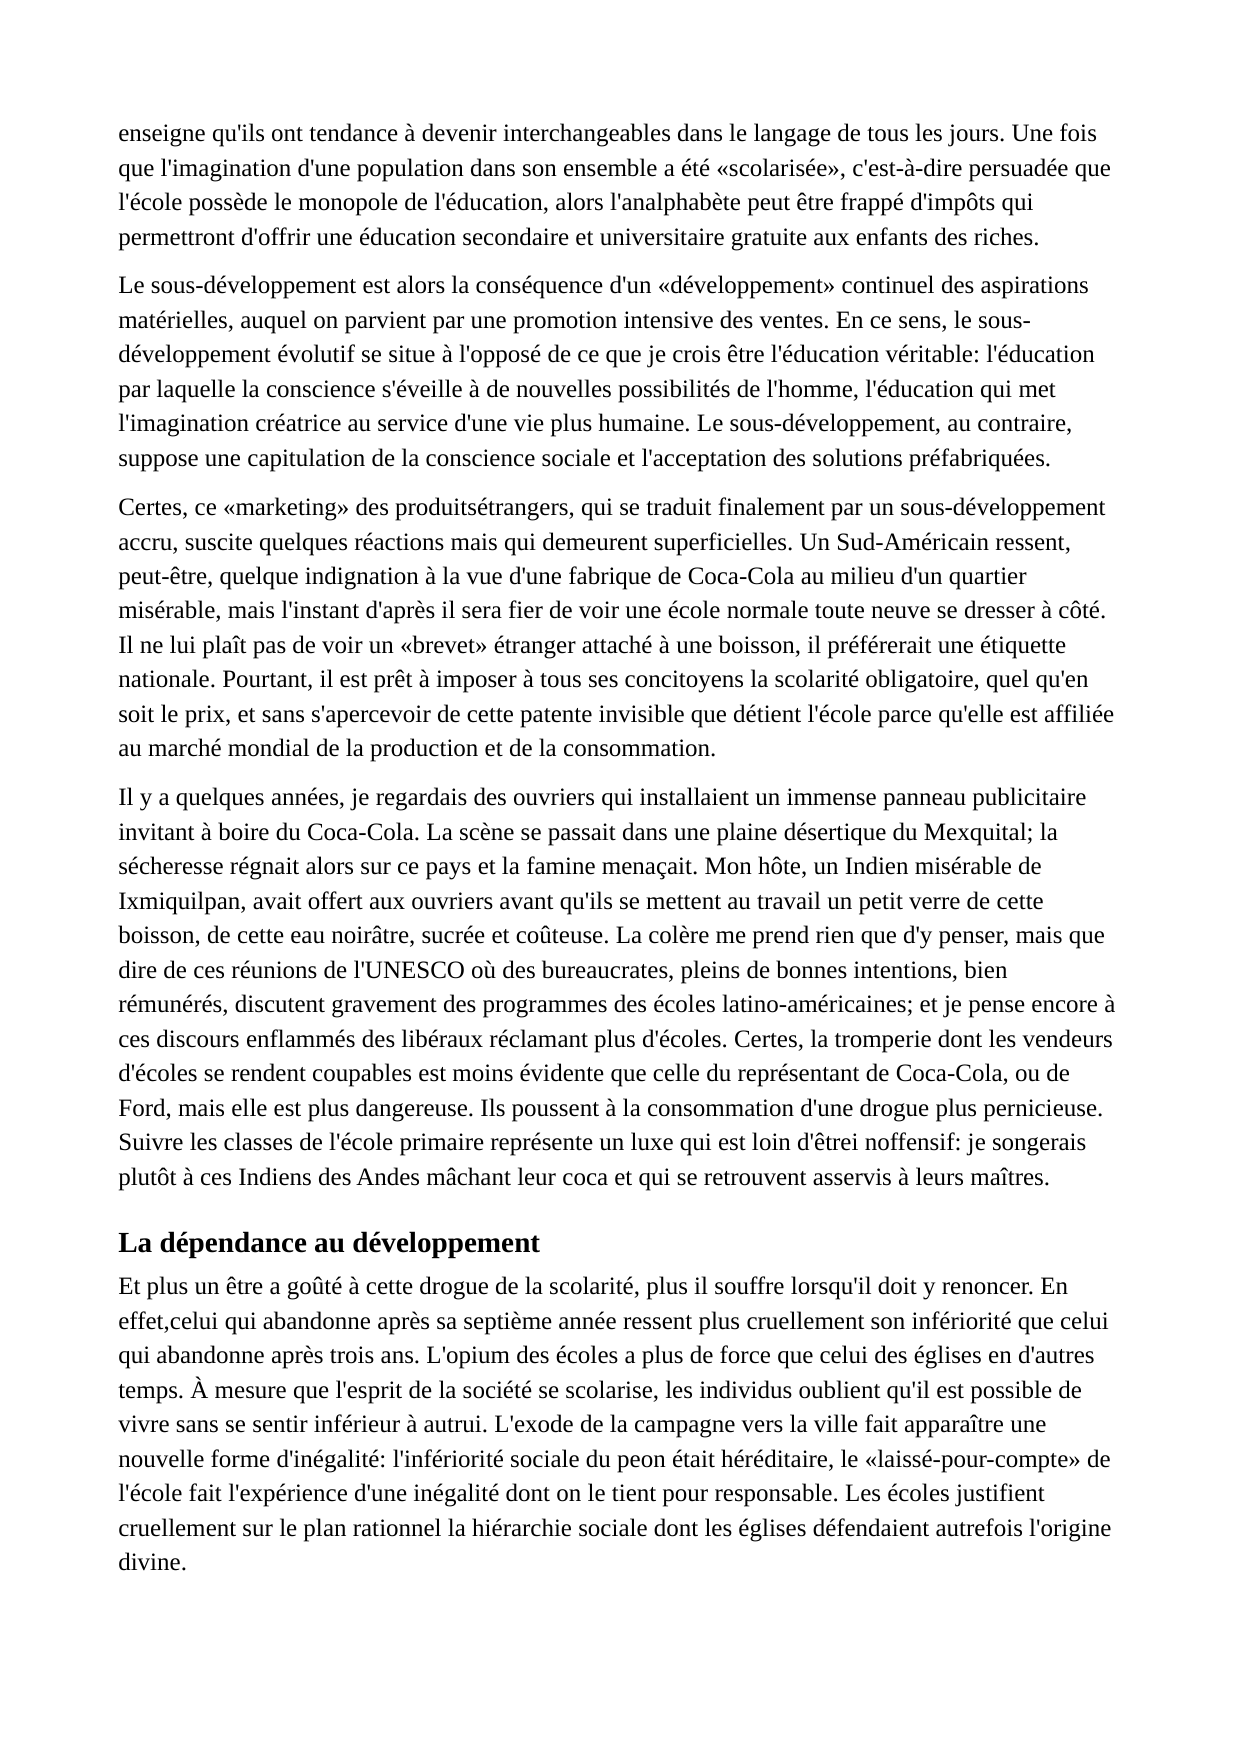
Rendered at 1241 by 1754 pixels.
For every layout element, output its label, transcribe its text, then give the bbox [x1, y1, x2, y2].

text Et plus un être a goûté à cette drogue de la scolarité, plus il souffre lorsqu'il doit y renoncer. En effet,celui qui abandonne après sa septième année ressent plus cruellement son infériorité que celui qui abandonne après trois ans. L'opium des écoles a plus de force que celui des églises en d'autres temps. À mesure que l'esprit de la société se scolarise, les individus oublient qu'il est possible de vivre sans se sentir inférieur à autrui. L'exode de la campagne vers la ville fait apparaître une nouvelle forme d'inégalité: l'infériorité sociale du peon était héréditaire, le «laissé-pour-compte» de l'école fait l'expérience d'une inégalité dont on le tient pour responsable. Les écoles justifient cruellement sur le plan rationnel la hiérarchie sociale dont les églises défendaient autrefois l'origine divine. [118, 1271, 1122, 1576]
subtitle La dépendance au développement [118, 1225, 1122, 1259]
text enseigne qu'ils ont tendance à devenir interchangeables dans le langage de tous les jours. Une fois que l'imagination d'une population dans son ensemble a été «scolarisée», c'est-à-dire persuadée que l'école possède le monopole de l'éducation, alors l'analphabète peut être frappé d'impôts qui permettront d'offrir une éducation secondaire et universitaire gratuite aux enfants des riches. [118, 118, 1122, 250]
text Il y a quelques années, je regardais des ouvriers qui installaient un immense panneau publicitaire invitant à boire du Coca-Cola. La scène se passait dans une plaine désertique du Mexquital; la sécheresse régnait alors sur ce pays et la famine menaçait. Mon hôte, un Indien misérable de Ixmiquilpan, avait offert aux ouvriers avant qu'ils se mettent au travail un petit verre de cette boisson, de cette eau noirâtre, sucrée et coûteuse. La colère me prend rien que d'y penser, mais que dire de ces réunions de l'UNESCO où des bureaucrates, pleins de bonnes intentions, bien rémunérés, discutent gravement des programmes des écoles latino-américaines; et je pense encore à ces discours enflammés des libéraux réclamant plus d'écoles. Certes, la tromperie dont les vendeurs d'écoles se rendent coupables est moins évidente que celle du représentant de Coca-Cola, ou de Ford, mais elle est plus dangereuse. Ils poussent à la consommation d'une drogue plus pernicieuse. Suivre les classes de l'école primaire représente un luxe qui est loin d'êtrei noffensif: je songerais plutôt à ces Indiens des Andes mâchant leur coca et qui se retrouvent asservis à leurs maîtres. [118, 782, 1122, 1191]
text Certes, ce «marketing» des produitsétrangers, qui se traduit finalement par un sous-développement accru, suscite quelques réactions mais qui demeurent superficielles. Un Sud-Américain ressent, peut-être, quelque indignation à la vue d'une fabrique de Coca-Cola au milieu d'un quartier misérable, mais l'instant d'après il sera fier de voir une école normale toute neuve se dresser à côté. Il ne lui plaît pas de voir un «brevet» étranger attaché à une boisson, il préférerait une étiquette nationale. Pourtant, il est prêt à imposer à tous ses concitoyens la scolarité obligatoire, quel qu'en soit le prix, et sans s'apercevoir de cette patente invisible que détient l'école parce qu'elle est affiliée au marché mondial de la production et de la consommation. [118, 492, 1122, 762]
text Le sous-développement est alors la conséquence d'un «développement» continuel des aspirations matérielles, auquel on parvient par une promotion intensive des ventes. En ce sens, le sous-développement évolutif se situe à l'opposé de ce que je crois être l'éducation véritable: l'éducation par laquelle la conscience s'éveille à de nouvelles possibilités de l'homme, l'éducation qui met l'imagination créatrice au service d'une vie plus humaine. Le sous-développement, au contraire, suppose une capitulation de la conscience sociale et l'acceptation des solutions préfabriquées. [118, 271, 1122, 472]
